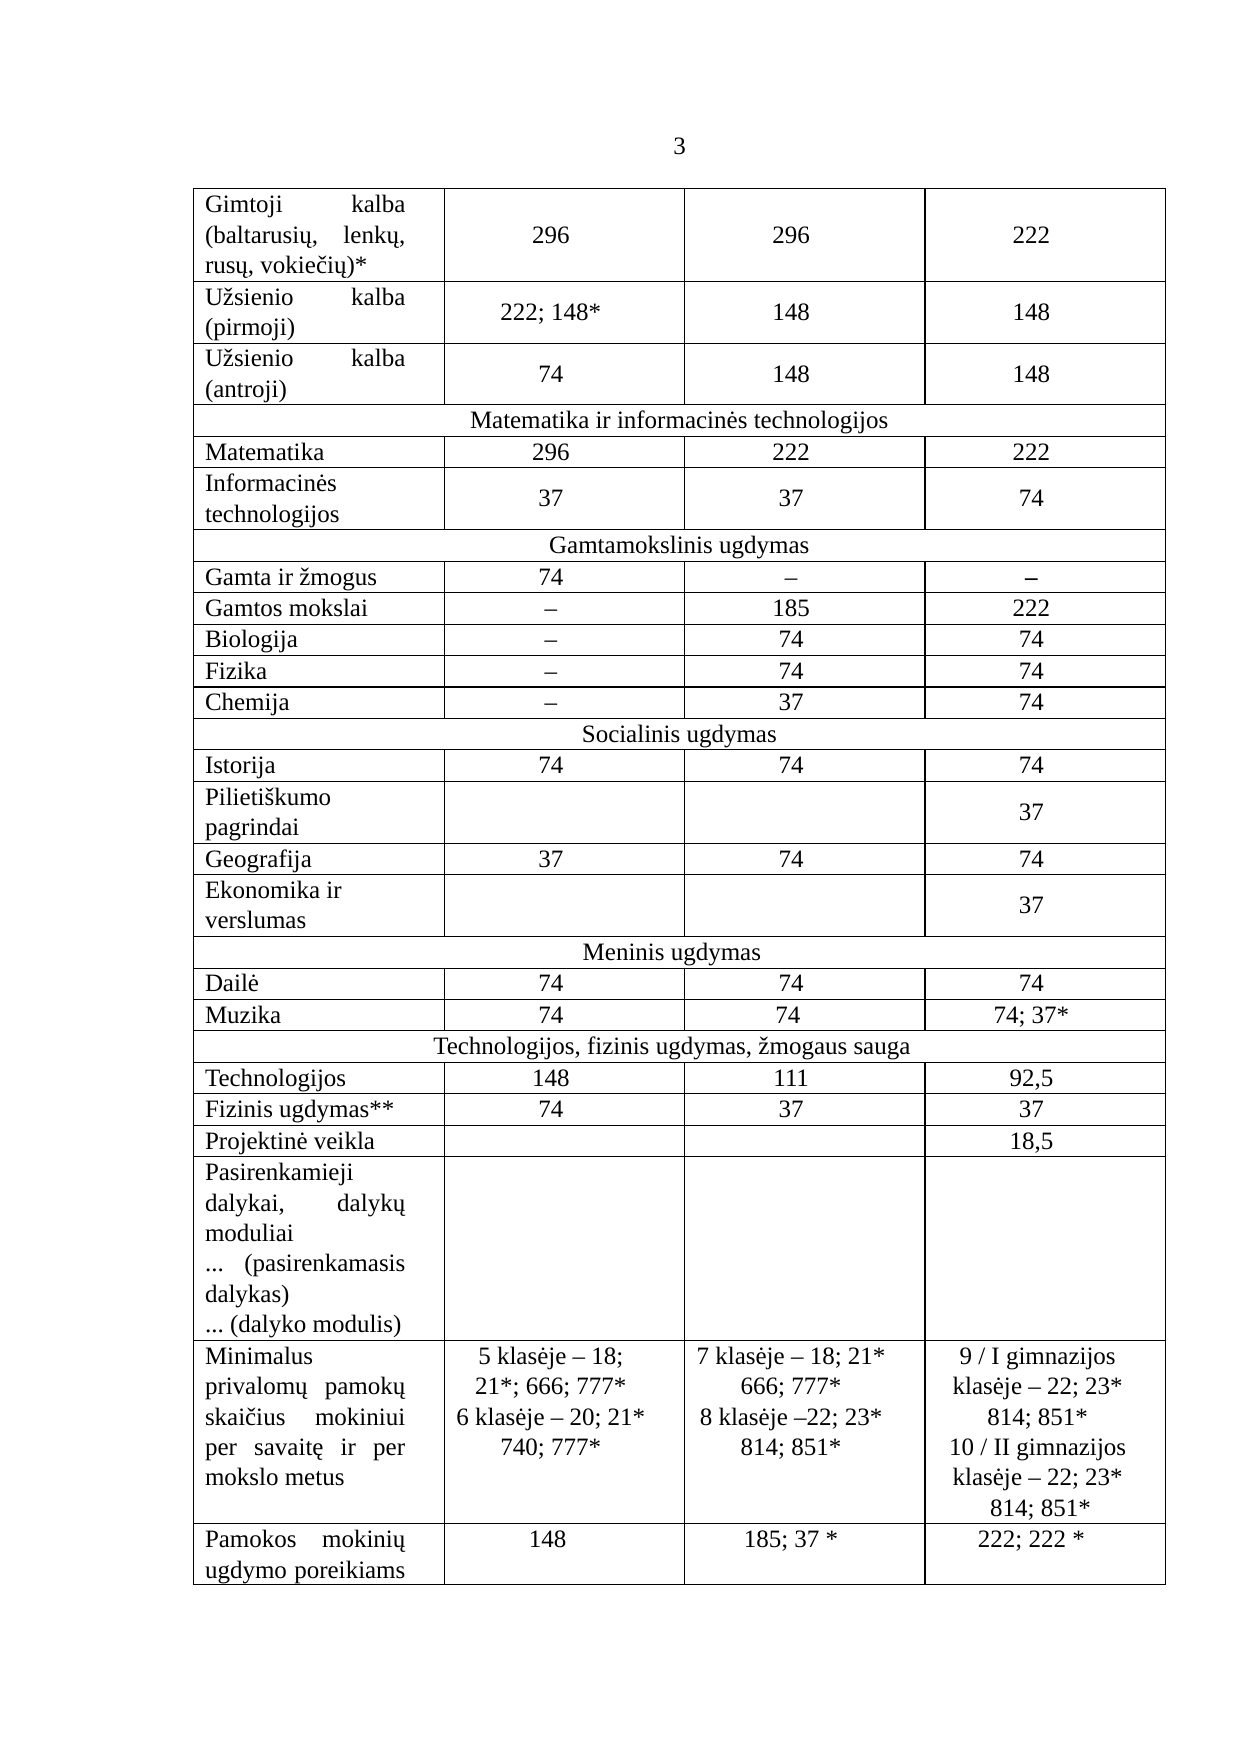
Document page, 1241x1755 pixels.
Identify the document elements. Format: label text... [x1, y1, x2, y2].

table_cell 37 [445, 844, 684, 874]
table_cell 18,5 [926, 1126, 1165, 1156]
table_cell – [685, 562, 924, 592]
table_cell [445, 782, 684, 843]
table_cell 74; 37* [926, 1000, 1165, 1030]
table_cell Užsienio kalba (antroji) [194, 344, 444, 404]
table_cell [685, 1157, 924, 1340]
table_cell 296 [445, 189, 684, 281]
table_cell 74 [926, 844, 1165, 874]
table_cell [685, 782, 924, 843]
table_cell 185 [685, 593, 924, 623]
table_cell 74 [445, 1000, 684, 1030]
table_cell – [926, 562, 1165, 592]
table_cell Istorija [194, 750, 444, 781]
table_cell Užsienio kalba (pirmoji) [194, 282, 444, 342]
table_cell 5 klasėje – 18; 21*; 666; 777* 6 klasėje – 20; 21* 740; 777* [445, 1341, 684, 1523]
table_cell Chemija [194, 688, 444, 718]
table_cell 74 [926, 468, 1165, 529]
table_cell [445, 1126, 684, 1156]
table_cell 222; 148* [445, 282, 684, 342]
table_cell 74 [685, 844, 924, 874]
table_cell 74 [926, 625, 1165, 655]
table_cell Dailė [194, 969, 444, 999]
table_cell – [445, 688, 684, 718]
table_cell [926, 1157, 1165, 1340]
table_cell Geografija [194, 844, 444, 874]
table_cell 222; 222 * [926, 1524, 1165, 1583]
table_cell 222 [926, 593, 1165, 623]
table_cell 74 [685, 969, 924, 999]
table_cell Projektinė veikla [194, 1126, 444, 1156]
table_cell – [445, 593, 684, 623]
table_cell Pilietiškumo pagrindai [194, 782, 444, 843]
table_cell 296 [685, 189, 924, 281]
table_cell 92,5 [926, 1063, 1165, 1093]
table_cell Informacinės technologijos [194, 468, 444, 529]
table_cell Minimalus privalomų pamokų skaičius mokiniui per savaitę ir per mokslo metus [194, 1341, 444, 1523]
table_cell 148 [926, 282, 1165, 342]
table_cell 7 klasėje – 18; 21* 666; 777* 8 klasėje –22; 23* 814; 851* [685, 1341, 924, 1523]
table_cell 74 [685, 1000, 924, 1030]
table_cell Gimtoji kalba (baltarusių, lenkų, rusų, vokiečių)* [194, 189, 444, 281]
table_cell 148 [685, 344, 924, 404]
table_cell 37 [685, 468, 924, 529]
table_cell 74 [685, 750, 924, 781]
table_cell 74 [445, 969, 684, 999]
table_cell [445, 875, 684, 936]
table_cell Socialinis ugdymas [194, 719, 1165, 749]
table_cell 37 [926, 782, 1165, 843]
table_cell 9 / I gimnazijos klasėje – 22; 23* 814; 851* 10 / II gimnazijos klasėje – 22; 23* 814; 851* [926, 1341, 1165, 1523]
table_cell Biologija [194, 625, 444, 655]
table_cell 74 [926, 656, 1165, 686]
table_cell Matematika ir informacinės technologijos [194, 405, 1165, 436]
table_cell Fizinis ugdymas** [194, 1094, 444, 1125]
table_cell 74 [926, 750, 1165, 781]
table_cell [445, 1157, 684, 1340]
table_cell 222 [926, 189, 1165, 281]
table_cell 222 [685, 437, 924, 467]
table_cell 74 [445, 750, 684, 781]
table_cell 74 [445, 562, 684, 592]
table_cell Technologijos [194, 1063, 444, 1093]
table_cell 74 [445, 1094, 684, 1125]
table_cell Gamta ir žmogus [194, 562, 444, 592]
table_cell 37 [685, 1094, 924, 1125]
table_cell 148 [445, 1063, 684, 1093]
table_cell 74 [445, 344, 684, 404]
table_cell 148 [685, 282, 924, 342]
table_cell – [445, 656, 684, 686]
table_cell – [445, 625, 684, 655]
table_cell 74 [926, 969, 1165, 999]
table_cell Matematika [194, 437, 444, 467]
table_cell 37 [926, 1094, 1165, 1125]
table_cell Pamokos mokinių ugdymo poreikiams [194, 1524, 444, 1583]
table_cell 74 [685, 656, 924, 686]
table_cell Fizika [194, 656, 444, 686]
table_cell 37 [445, 468, 684, 529]
table_cell [685, 875, 924, 936]
table_cell 74 [685, 625, 924, 655]
table_cell 148 [445, 1524, 684, 1583]
table_cell 37 [926, 875, 1165, 936]
table_cell 111 [685, 1063, 924, 1093]
table_cell Technologijos, fizinis ugdymas, žmogaus sauga [194, 1031, 1165, 1062]
table_cell [685, 1126, 924, 1156]
table_cell 185; 37 * [685, 1524, 924, 1583]
table_cell 74 [926, 688, 1165, 718]
table_cell 37 [685, 688, 924, 718]
table_cell Pasirenkamieji dalykai, dalykų moduliai ... (pasirenkamasis dalykas) ... (dalyko modulis) [194, 1157, 444, 1340]
table_cell 148 [926, 344, 1165, 404]
table_cell 296 [445, 437, 684, 467]
table_cell Meninis ugdymas [194, 937, 1165, 967]
table_cell Gamtamokslinis ugdymas [194, 530, 1165, 561]
table_cell Ekonomika ir verslumas [194, 875, 444, 936]
table_cell 222 [926, 437, 1165, 467]
table_cell Muzika [194, 1000, 444, 1030]
table_cell Gamtos mokslai [194, 593, 444, 623]
